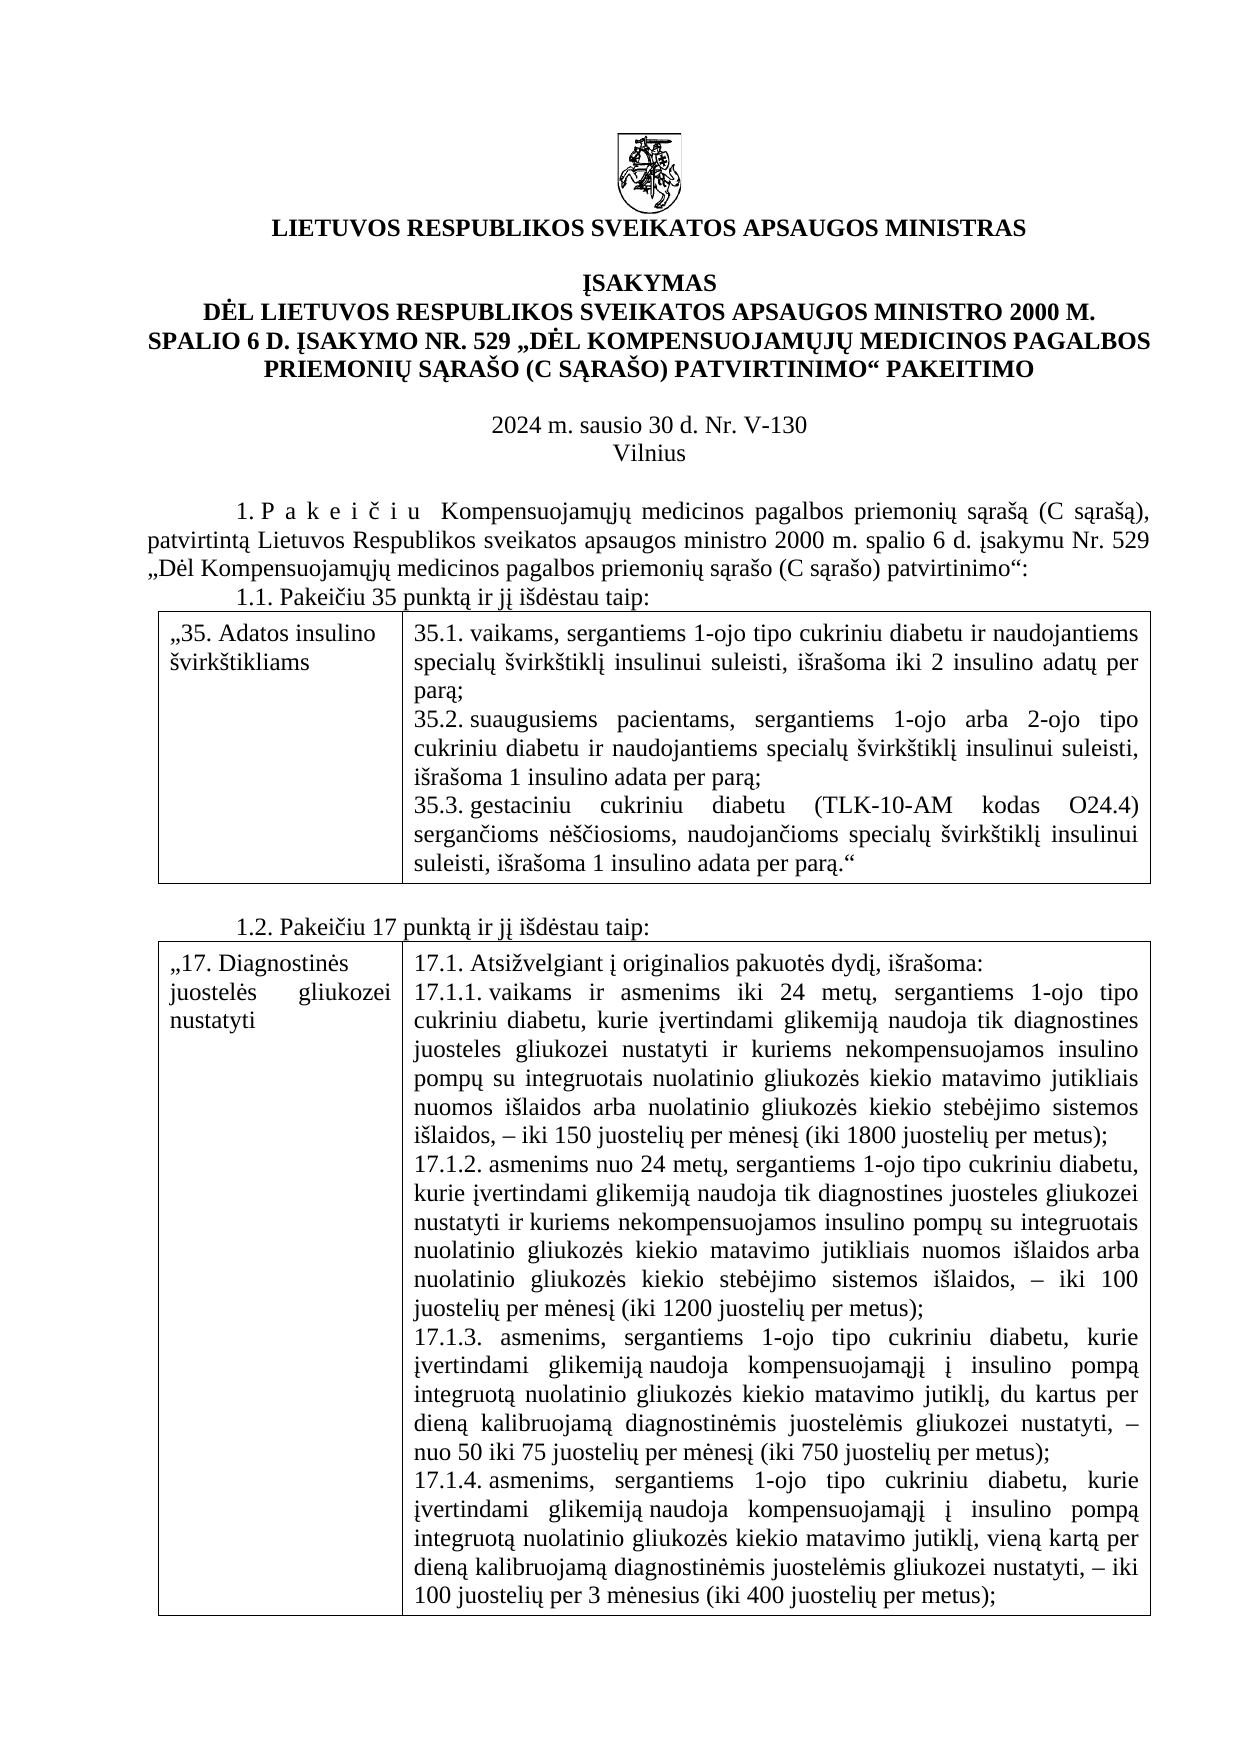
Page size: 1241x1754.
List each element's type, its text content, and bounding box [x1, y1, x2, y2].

text LIETUVOS RESPUBLIKOS SVEIKATOS APSAUGOS MINISTRAS [147, 213, 1152, 242]
text 2024 m. sausio 30 d. Nr. V-130 [147, 410, 1152, 438]
text DĖL LIETUVOS RESPUBLIKOS SVEIKATOS APSAUGOS MINISTRO 2000 M. [147, 297, 1152, 326]
table_header 17.1. Atsižvelgiant į originalios pakuotės dydį, išrašoma: 17.1.1. vaikams ir asmenims iki 24 metų, sergantiems 1-ojo tipo cukriniu diabetu, kurie įvertindami glikemiją naudoja tik diagnostines juosteles gliukozei nustatyti ir kuriems nekompensuojamos insulino pompų su integruotais nuolatinio gliukozės kiekio matavimo jutikliais nuomos išlaidos arba nuolatinio gliukozės kiekio stebėjimo sistemos išlaidos, – iki 150 juostelių per mėnesį (iki 1800 juostelių per metus); 17.1.2. asmenims nuo 24 metų, sergantiems 1-ojo tipo cukriniu diabetu, kurie įvertindami glikemiją naudoja tik diagnostines juosteles gliukozei nustatyti ir kuriems nekompensuojamos insulino pompų su integruotais nuolatinio gliukozės kiekio matavimo jutikliais nuomos išlaidos arba nuolatinio gliukozės kiekio stebėjimo sistemos išlaidos, – iki 100 juostelių per mėnesį (iki 1200 juostelių per metus); 17.1.3. asmenims, sergantiems 1-ojo tipo cukriniu diabetu, kurie įvertindami glikemiją naudoja kompensuojamąjį į insulino pompą integruotą nuolatinio gliukozės kiekio matavimo jutiklį, du kartus per dieną kalibruojamą diagnostinėmis juostelėmis gliukozei nustatyti, – nuo 50 iki 75 juostelių per mėnesį (iki 750 juostelių per metus); 17.1.4. asmenims, sergantiems 1-ojo tipo cukriniu diabetu, kurie įvertindami glikemiją naudoja kompensuojamąjį į insulino pompą integruotą nuolatinio gliukozės kiekio matavimo jutiklį, vieną kartą per dieną kalibruojamą diagnostinėmis juostelėmis gliukozei nustatyti, – iki 100 juostelių per 3 mėnesius (iki 400 juostelių per metus); [403, 942, 1150, 1615]
text SPALIO 6 D. ĮSAKYMO NR. 529 „DĖL KOMPENSUOJAMŲJŲ MEDICINOS PAGALBOS PRIEMONIŲ SĄRAŠO (C SĄRAŠO) PATVIRTINIMO“ PAKEITIMO [147, 326, 1152, 383]
text 1. P a k e i č i u Kompensuojamųjų medicinos pagalbos priemonių sąrašą (C sąrašą), patvirtintą Lietuvos Respublikos sveikatos apsaugos ministro 2000 m. spalio 6 d. įsakymu Nr. 529 „Dėl Kompensuojamųjų medicinos pagalbos priemonių sąrašo (C sąrašo) patvirtinimo“: [147, 496, 1152, 582]
text 1.2. Pakeičiu 17 punktą ir jį išdėstau taip: [147, 912, 1152, 941]
table_header 35.1. vaikams, sergantiems 1-ojo tipo cukriniu diabetu ir naudojantiems specialų švirkštiklį insulinui suleisti, išrašoma iki 2 insulino adatų per parą; 35.2. suaugusiems pacientams, sergantiems 1-ojo arba 2-ojo tipo cukriniu diabetu ir naudojantiems specialų švirkštiklį insulinui suleisti, išrašoma 1 insulino adata per parą; 35.3. gestaciniu cukriniu diabetu (TLK-10-AM kodas O24.4) sergančioms nėščiosioms, naudojančioms specialų švirkštiklį insulinui suleisti, išrašoma 1 insulino adata per parą.“ [403, 612, 1150, 883]
table_header „17. Diagnostinės juostelės gliukozei nustatyti [159, 942, 402, 1615]
text Vilnius [147, 438, 1152, 467]
table_header „35. Adatos insulino švirkštikliams [159, 612, 402, 883]
text ĮSAKYMAS [147, 268, 1152, 297]
text 1.1. Pakeičiu 35 punktą ir jį išdėstau taip: [147, 582, 1152, 611]
